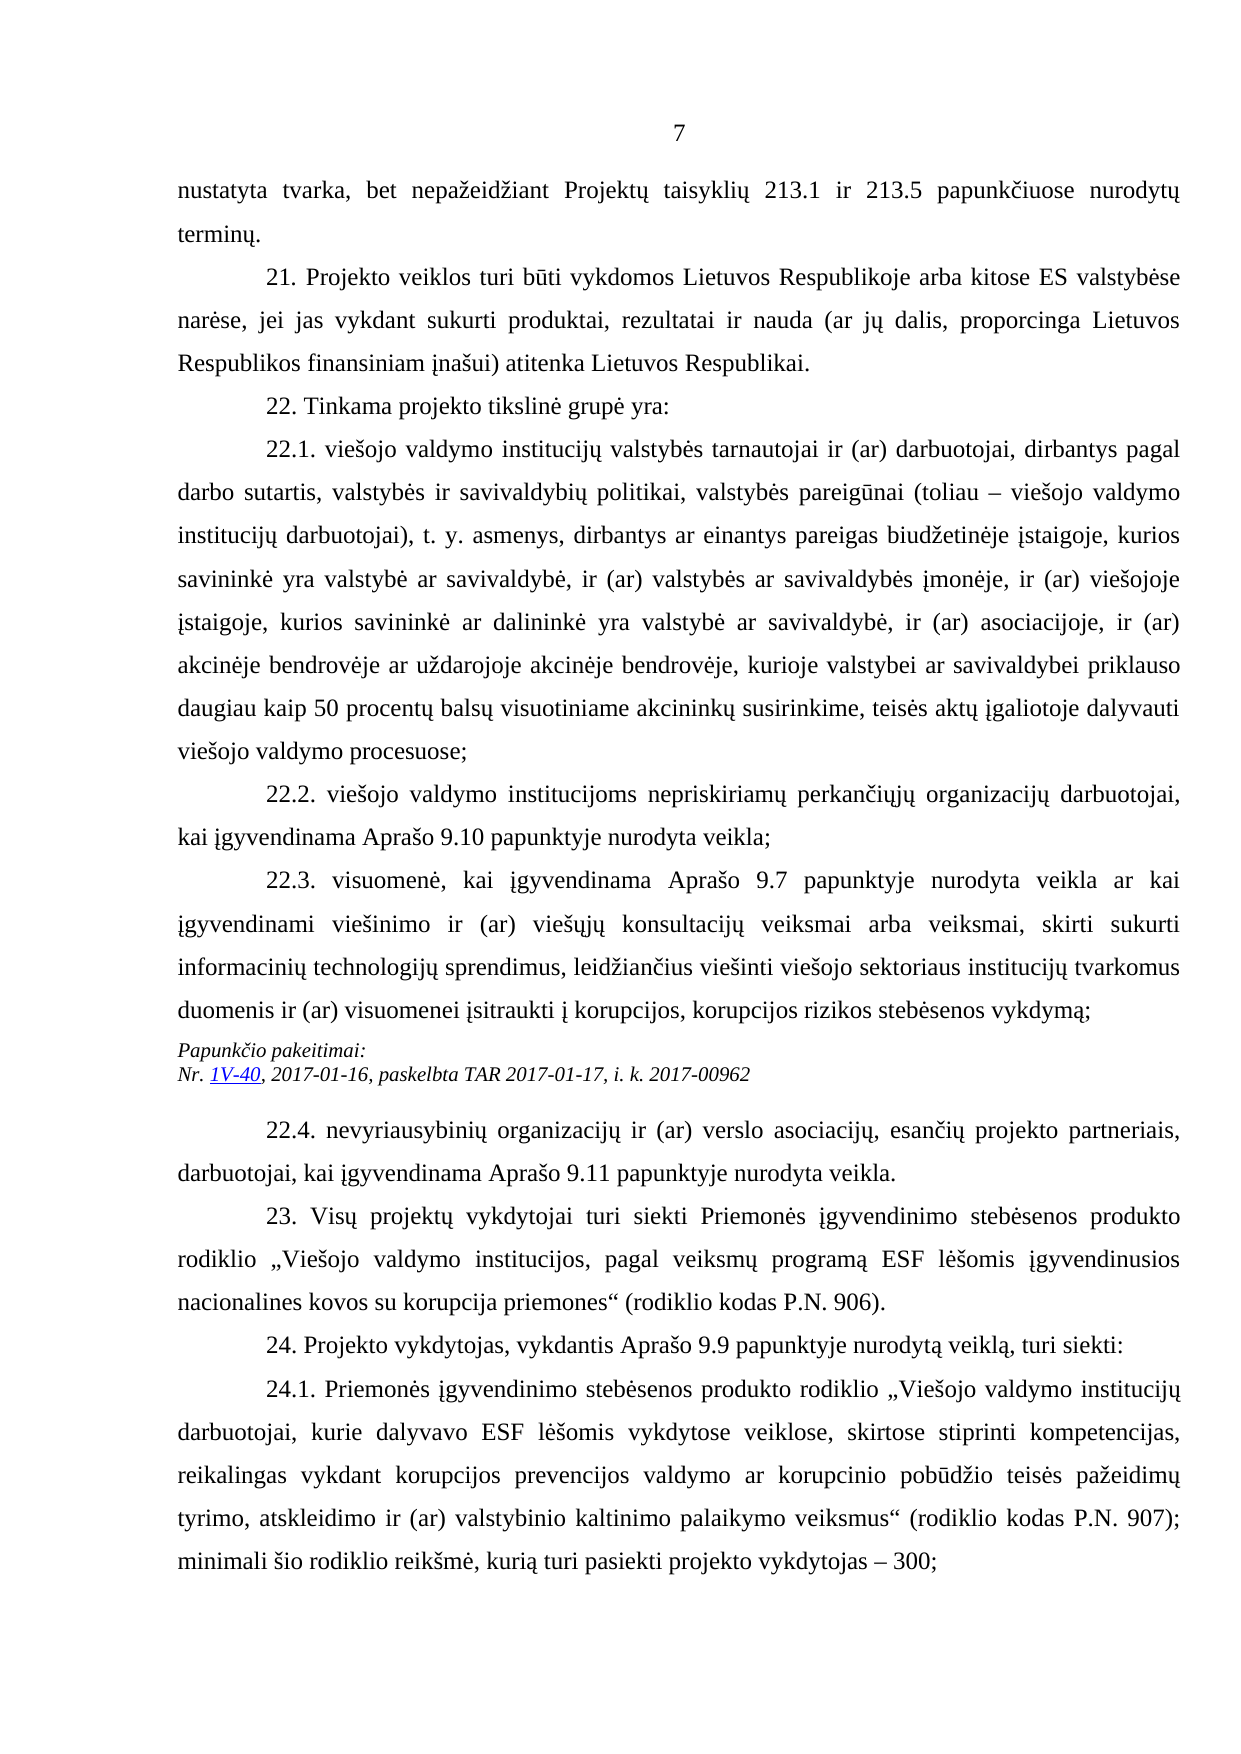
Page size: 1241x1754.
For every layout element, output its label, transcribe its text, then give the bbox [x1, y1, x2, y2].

text 24. Projekto vykdytojas, vykdantis Aprašo 9.9 papunktyje nurodytą veiklą, turi siekti: [177, 1331, 1181, 1359]
text 23. Visų projektų vykdytojai turi siekti Priemonės įgyvendinimo stebėsenos produkto rodiklio „Viešojo valdymo institucijos, pagal veiksmų programą ESF lėšomis įgyvendinusios nacionalines kovos su korupcija priemones“ (rodiklio kodas P.N. 906). [177, 1201, 1181, 1316]
text 22.4. nevyriausybinių organizacijų ir (ar) verslo asociacijų, esančių projekto partneriais, darbuotojai, kai įgyvendinama Aprašo 9.11 papunktyje nurodyta veikla. [177, 1115, 1181, 1187]
text 22.1. viešojo valdymo institucijų valstybės tarnautojai ir (ar) darbuotojai, dirbantys pagal darbo sutartis, valstybės ir savivaldybių politikai, valstybės pareigūnai (toliau – viešojo valdymo institucijų darbuotojai), t. y. asmenys, dirbantys ar einantys pareigas biudžetinėje įstaigoje, kurios savininkė yra valstybė ar savivaldybė, ir (ar) valstybės ar savivaldybės įmonėje, ir (ar) viešojoje įstaigoje, kurios savininkė ar dalininkė yra valstybė ar savivaldybė, ir (ar) asociacijoje, ir (ar) akcinėje bendrovėje ar uždarojoje akcinėje bendrovėje, kurioje valstybei ar savivaldybei priklauso daugiau kaip 50 procentų balsų visuotiniame akcininkų susirinkime, teisės aktų įgaliotoje dalyvauti viešojo valdymo procesuose; [177, 434, 1181, 765]
text 22.3. visuomenė, kai įgyvendinama Aprašo 9.7 papunktyje nurodyta veikla ar kai įgyvendinami viešinimo ir (ar) viešųjų konsultacijų veiksmai arba veiksmai, skirti sukurti informacinių technologijų sprendimus, leidžiančius viešinti viešojo sektoriaus institucijų tvarkomus duomenis ir (ar) visuomenei įsitraukti į korupcijos, korupcijos rizikos stebėsenos vykdymą; [177, 866, 1181, 1024]
text 24.1. Priemonės įgyvendinimo stebėsenos produkto rodiklio „Viešojo valdymo institucijų darbuotojai, kurie dalyvavo ESF lėšomis vykdytose veiklose, skirtose stiprinti kompetencijas, reikalingas vykdant korupcijos prevencijos valdymo ar korupcinio pobūdžio teisės pažeidimų tyrimo, atskleidimo ir (ar) valstybinio kaltinimo palaikymo veiksmus“ (rodiklio kodas P.N. 907); minimali šio rodiklio reikšmė, kurią turi pasiekti projekto vykdytojas – 300; [177, 1374, 1181, 1575]
text 21. Projekto veiklos turi būti vykdomos Lietuvos Respublikoje arba kitose ES valstybėse narėse, jei jas vykdant sukurti produktai, rezultatai ir nauda (ar jų dalis, proporcinga Lietuvos Respublikos finansiniam įnašui) atitenka Lietuvos Respublikai. [177, 262, 1181, 377]
text 22.2. viešojo valdymo institucijoms nepriskiriamų perkančiųjų organizacijų darbuotojai, kai įgyvendinama Aprašo 9.10 papunktyje nurodyta veikla; [177, 779, 1181, 851]
text Papunkčio pakeitimai: [177, 1038, 1181, 1062]
text nustatyta tvarka, bet nepažeidžiant Projektų taisyklių 213.1 ir 213.5 papunkčiuose nurodytų terminų. [177, 176, 1181, 247]
text Nr. 1V-40, 2017-01-16, paskelbta TAR 2017-01-17, i. k. 2017-00962 [177, 1062, 1181, 1086]
text 22. Tinkama projekto tikslinė grupė yra: [177, 391, 1181, 420]
